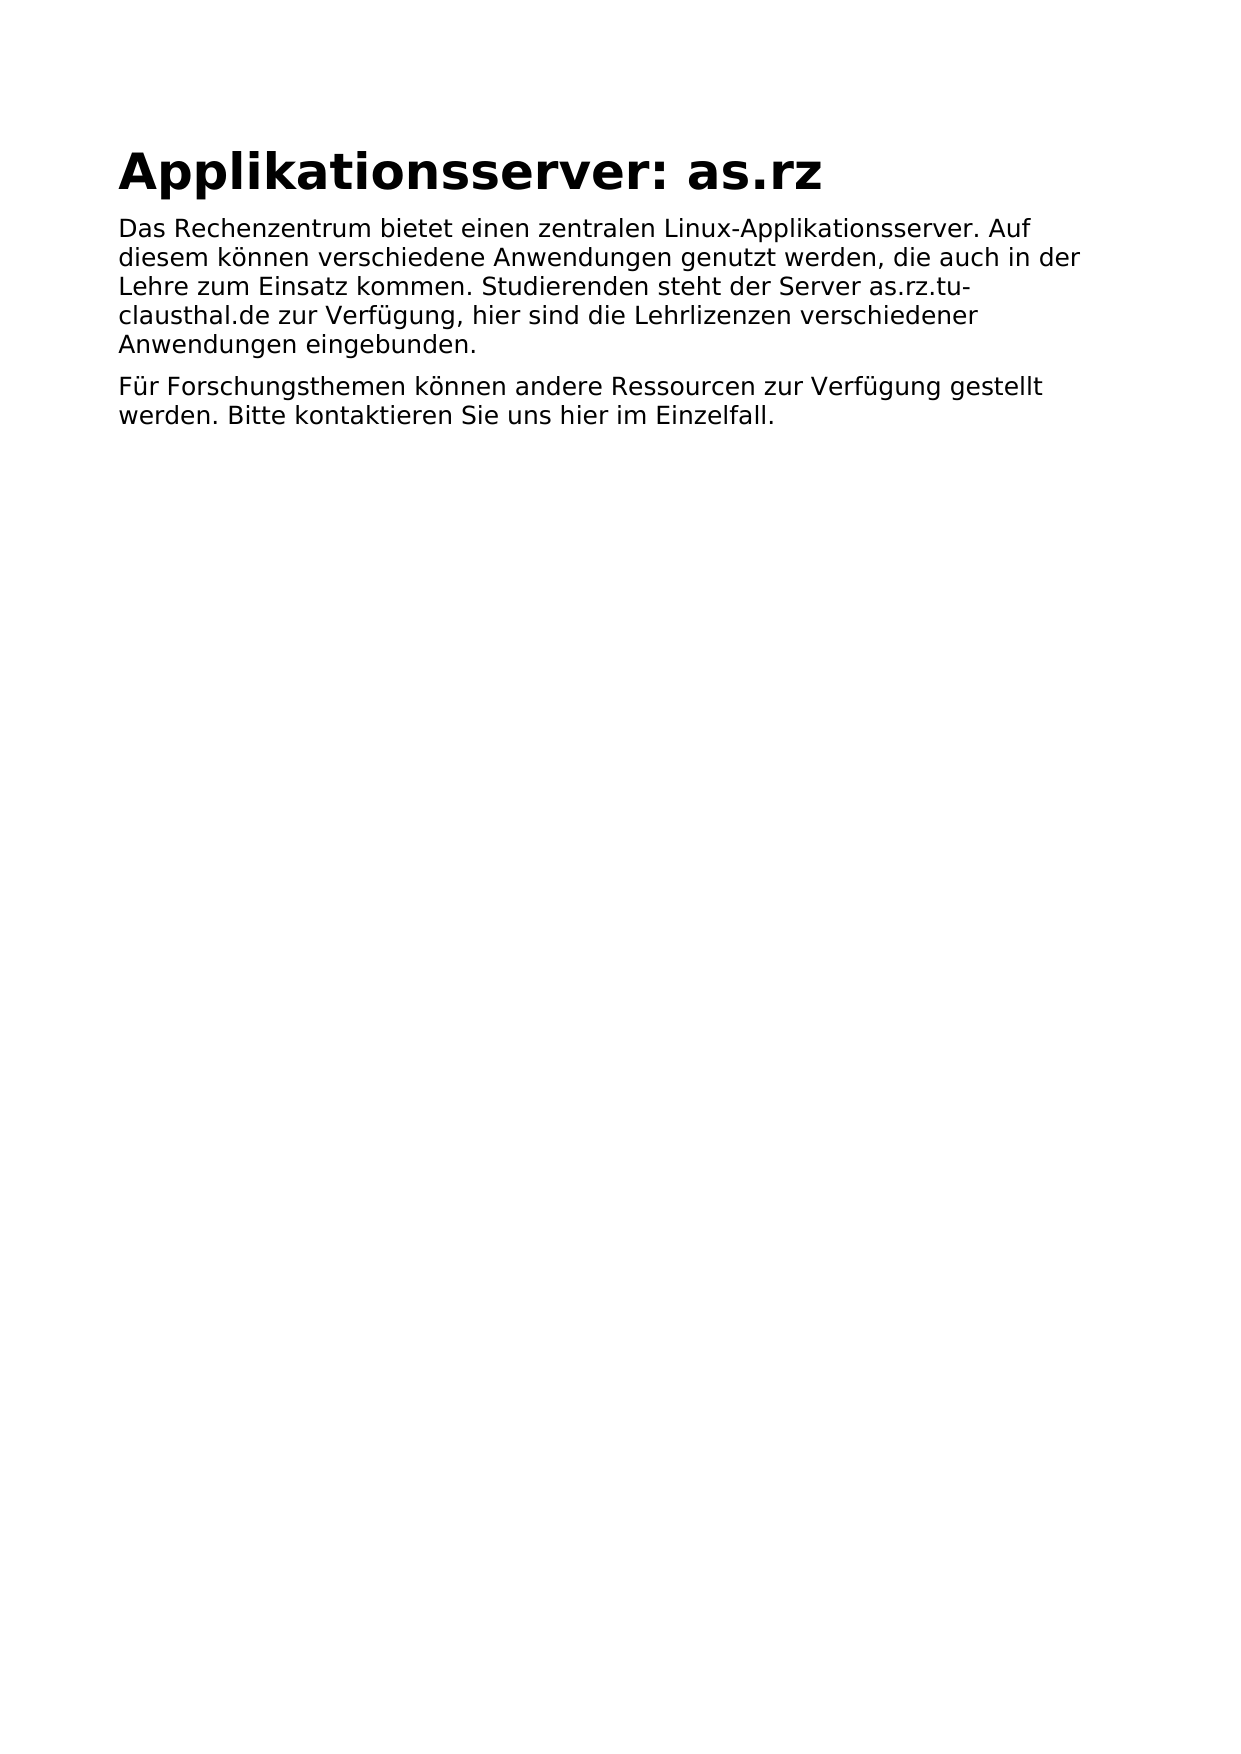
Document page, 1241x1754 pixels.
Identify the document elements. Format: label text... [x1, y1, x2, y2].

text Für Forschungsthemen können andere Ressourcen zur Verfügung gestellt werden. Bitte kontaktieren Sie uns hier im Einzelfall. [118, 372, 1122, 431]
text Das Rechenzentrum bietet einen zentralen Linux-Applikationsserver. Auf diesem können verschiedene Anwendungen genutzt werden, die auch in der Lehre zum Einsatz kommen. Studierenden steht der Server as.rz.tu-clausthal.de zur Verfügung, hier sind die Lehrlizenzen verschiedener Anwendungen eingebunden. [118, 214, 1122, 360]
subtitle Applikationsserver: as.rz [118, 143, 1122, 201]
